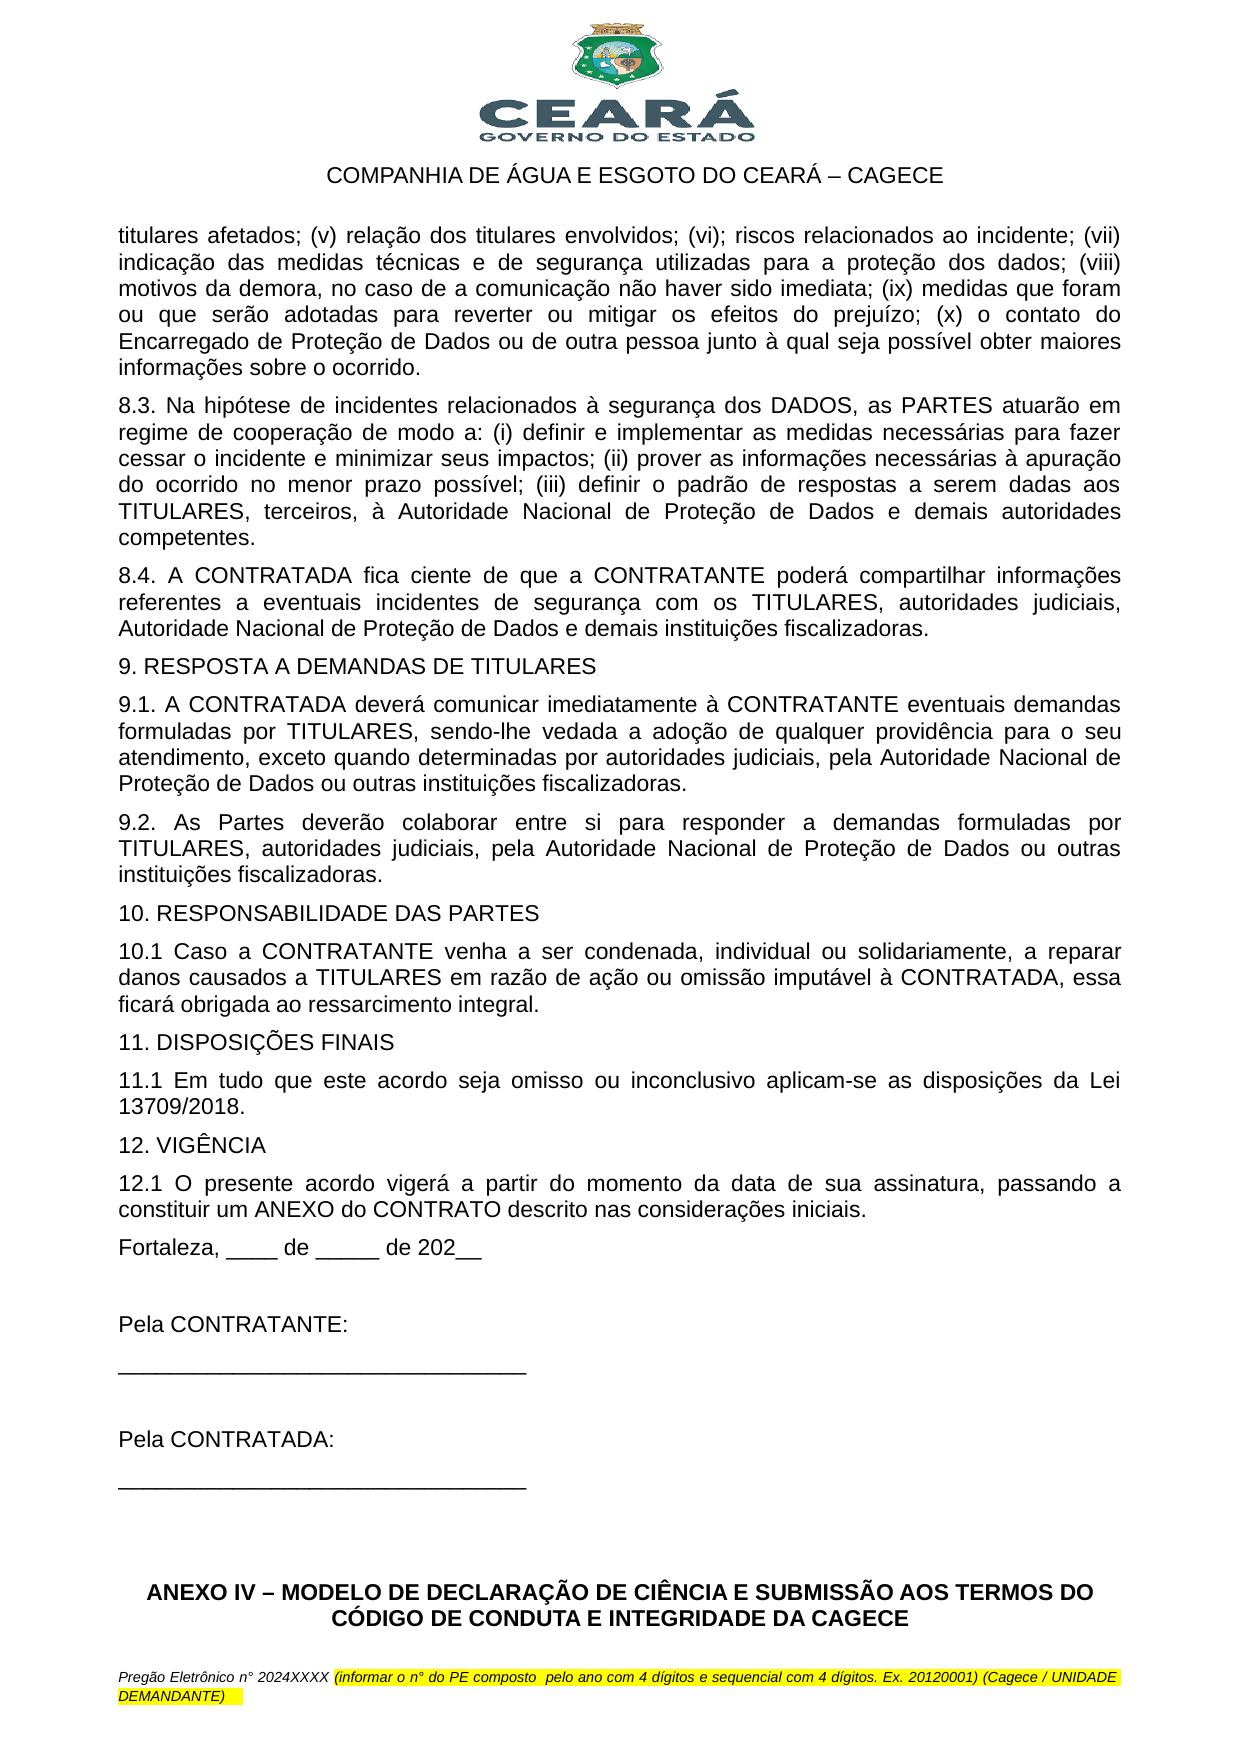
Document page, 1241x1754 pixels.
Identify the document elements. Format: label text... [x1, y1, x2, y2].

text 11. DISPOSIÇÕES FINAIS [118, 1029, 1122, 1055]
text 11.1 Em tudo que este acordo seja omisso ou inconclusivo aplicam-se as disposições da Lei 13709/2018. [118, 1067, 1122, 1120]
text 10.1 Caso a CONTRATANTE venha a ser condenada, individual ou solidariamente, a reparar danos causados a TITULARES em razão de ação ou omissão imputável à CONTRATADA, essa ficará obrigada ao ressarcimento integral. [118, 938, 1122, 1017]
text ________________________________ [118, 1464, 1122, 1490]
text 12.1 O presente acordo vigerá a partir do momento da data de sua assinatura, passando a constituir um ANEXO do CONTRATO descrito nas considerações iniciais. [118, 1170, 1122, 1222]
text 10. RESPONSABILIDADE DAS PARTES [118, 899, 1122, 926]
text 12. VIGÊNCIA [118, 1132, 1122, 1158]
text ________________________________ [118, 1349, 1122, 1375]
text Pela CONTRATADA: [118, 1426, 1122, 1452]
picture [453, 19, 782, 145]
text titulares afetados; (v) relação dos titulares envolvidos; (vi); riscos relacionados ao incidente; (vii) indicação das medidas técnicas e de segurança utilizadas para a proteção dos dados; (viii) motivos da demora, no caso de a comunicação não haver sido imediata; (ix) medidas que foram ou que serão adotadas para reverter ou mitigar os efeitos do prejuízo; (x) o contato do Encarregado de Proteção de Dados ou de outra pessoa junto à qual seja possível obter maiores informações sobre o ocorrido. [118, 222, 1122, 380]
text ANEXO IV – MODELO DE DECLARAÇÃO DE CIÊNCIA E SUBMISSÃO AOS TERMOS DO CÓDIGO DE CONDUTA E INTEGRIDADE DA CAGECE [118, 1578, 1122, 1631]
text 9.1. A CONTRATADA deverá comunicar imediatamente à CONTRATANTE eventuais demandas formuladas por TITULARES, sendo-lhe vedada a adoção de qualquer providência para o seu atendimento, exceto quando determinadas por autoridades judiciais, pela Autoridade Nacional de Proteção de Dados ou outras instituições fiscalizadoras. [118, 691, 1122, 797]
text 9.2. As Partes deverão colaborar entre si para responder a demandas formuladas por TITULARES, autoridades judiciais, pela Autoridade Nacional de Proteção de Dados ou outras instituições fiscalizadoras. [118, 809, 1122, 888]
text 8.4. A CONTRATADA fica ciente de que a CONTRATANTE poderá compartilhar informações referentes a eventuais incidentes de segurança com os TITULARES, autoridades judiciais, Autoridade Nacional de Proteção de Dados e demais instituições fiscalizadoras. [118, 562, 1122, 641]
text Pela CONTRATANTE: [118, 1311, 1122, 1337]
text Fortaleza, ____ de _____ de 202__ [118, 1234, 1122, 1261]
text 8.3. Na hipótese de incidentes relacionados à segurança dos DADOS, as PARTES atuarão em regime de cooperação de modo a: (i) definir e implementar as medidas necessárias para fazer cessar o incidente e minimizar seus impactos; (ii) prover as informações necessárias à apuração do ocorrido no menor prazo possível; (iii) definir o padrão de respostas a serem dadas aos TITULARES, terceiros, à Autoridade Nacional de Proteção de Dados e demais autoridades competentes. [118, 392, 1122, 550]
text 9. RESPOSTA A DEMANDAS DE TITULARES [118, 653, 1122, 679]
